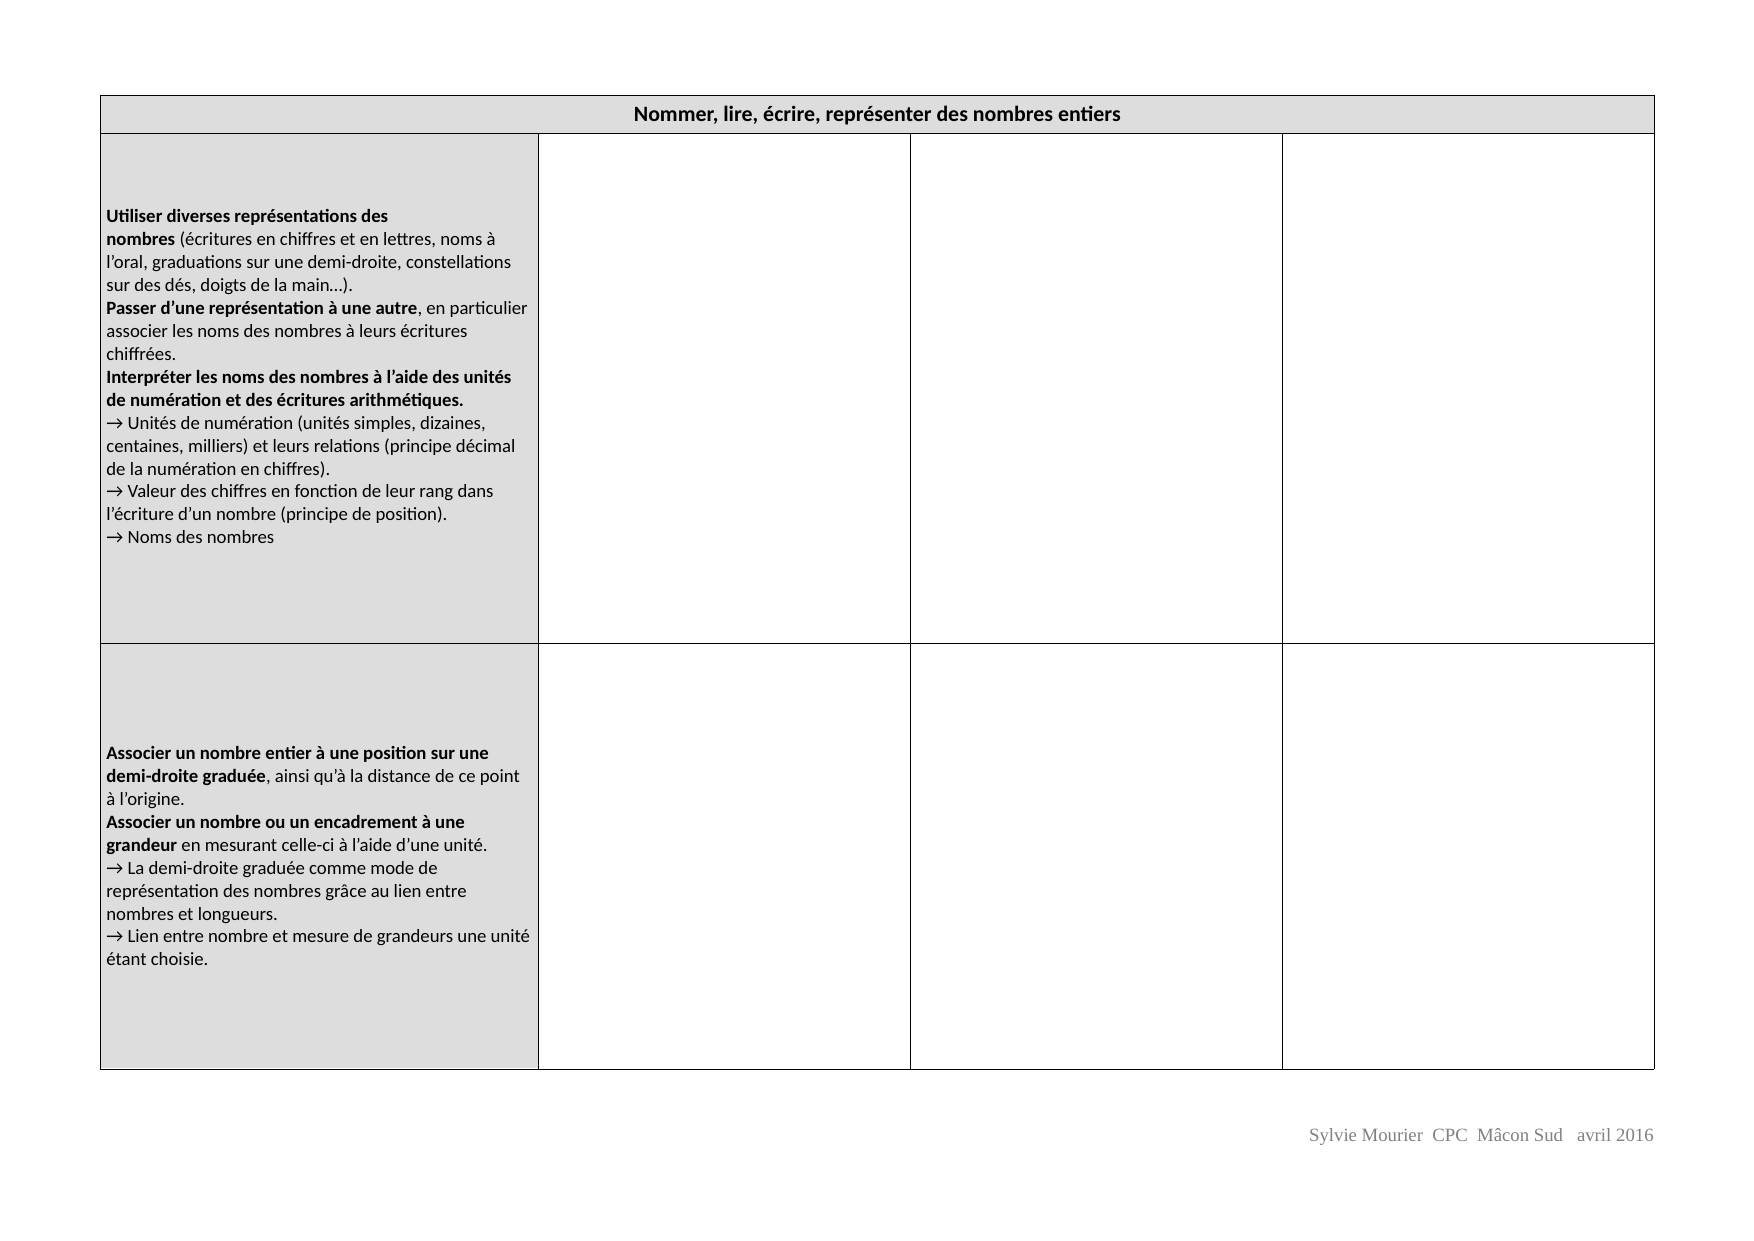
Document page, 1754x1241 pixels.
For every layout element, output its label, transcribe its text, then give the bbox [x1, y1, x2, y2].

table_cell [1283, 644, 1654, 1068]
table_cell [911, 644, 1282, 1068]
table_cell Associer un nombre entier à une position sur une demi-droite graduée, ainsi qu’à la distance de ce point à l’origine. Associer un nombre ou un encadrement à une grandeur en mesurant celle-ci à l’aide d’une unité. → La demi-droite graduée comme mode de représentation des nombres grâce au lien entre nombres et longueurs. → Lien entre nombre et mesure de grandeurs une unité étant choisie. [101, 644, 538, 1068]
table_cell [911, 134, 1282, 643]
table_cell Utiliser diverses représentations des nombres (écritures en chiffres et en lettres, noms à l’oral, graduations sur une demi-droite, constellations sur des dés, doigts de la main…). Passer d’une représentation à une autre, en particulier associer les noms des nombres à leurs écritures chiffrées. Interpréter les noms des nombres à l’aide des unités de numération et des écritures arithmétiques. → Unités de numération (unités simples, dizaines, centaines, milliers) et leurs relations (principe décimal de la numération en chiffres). → Valeur des chiffres en fonction de leur rang dans l’écriture d’un nombre (principe de position). → Noms des nombres [101, 134, 538, 643]
table_cell [539, 134, 910, 643]
table_cell [1283, 134, 1654, 643]
table_cell [539, 644, 910, 1068]
table_cell Nommer, lire, écrire, représenter des nombres entiers [101, 96, 1654, 133]
